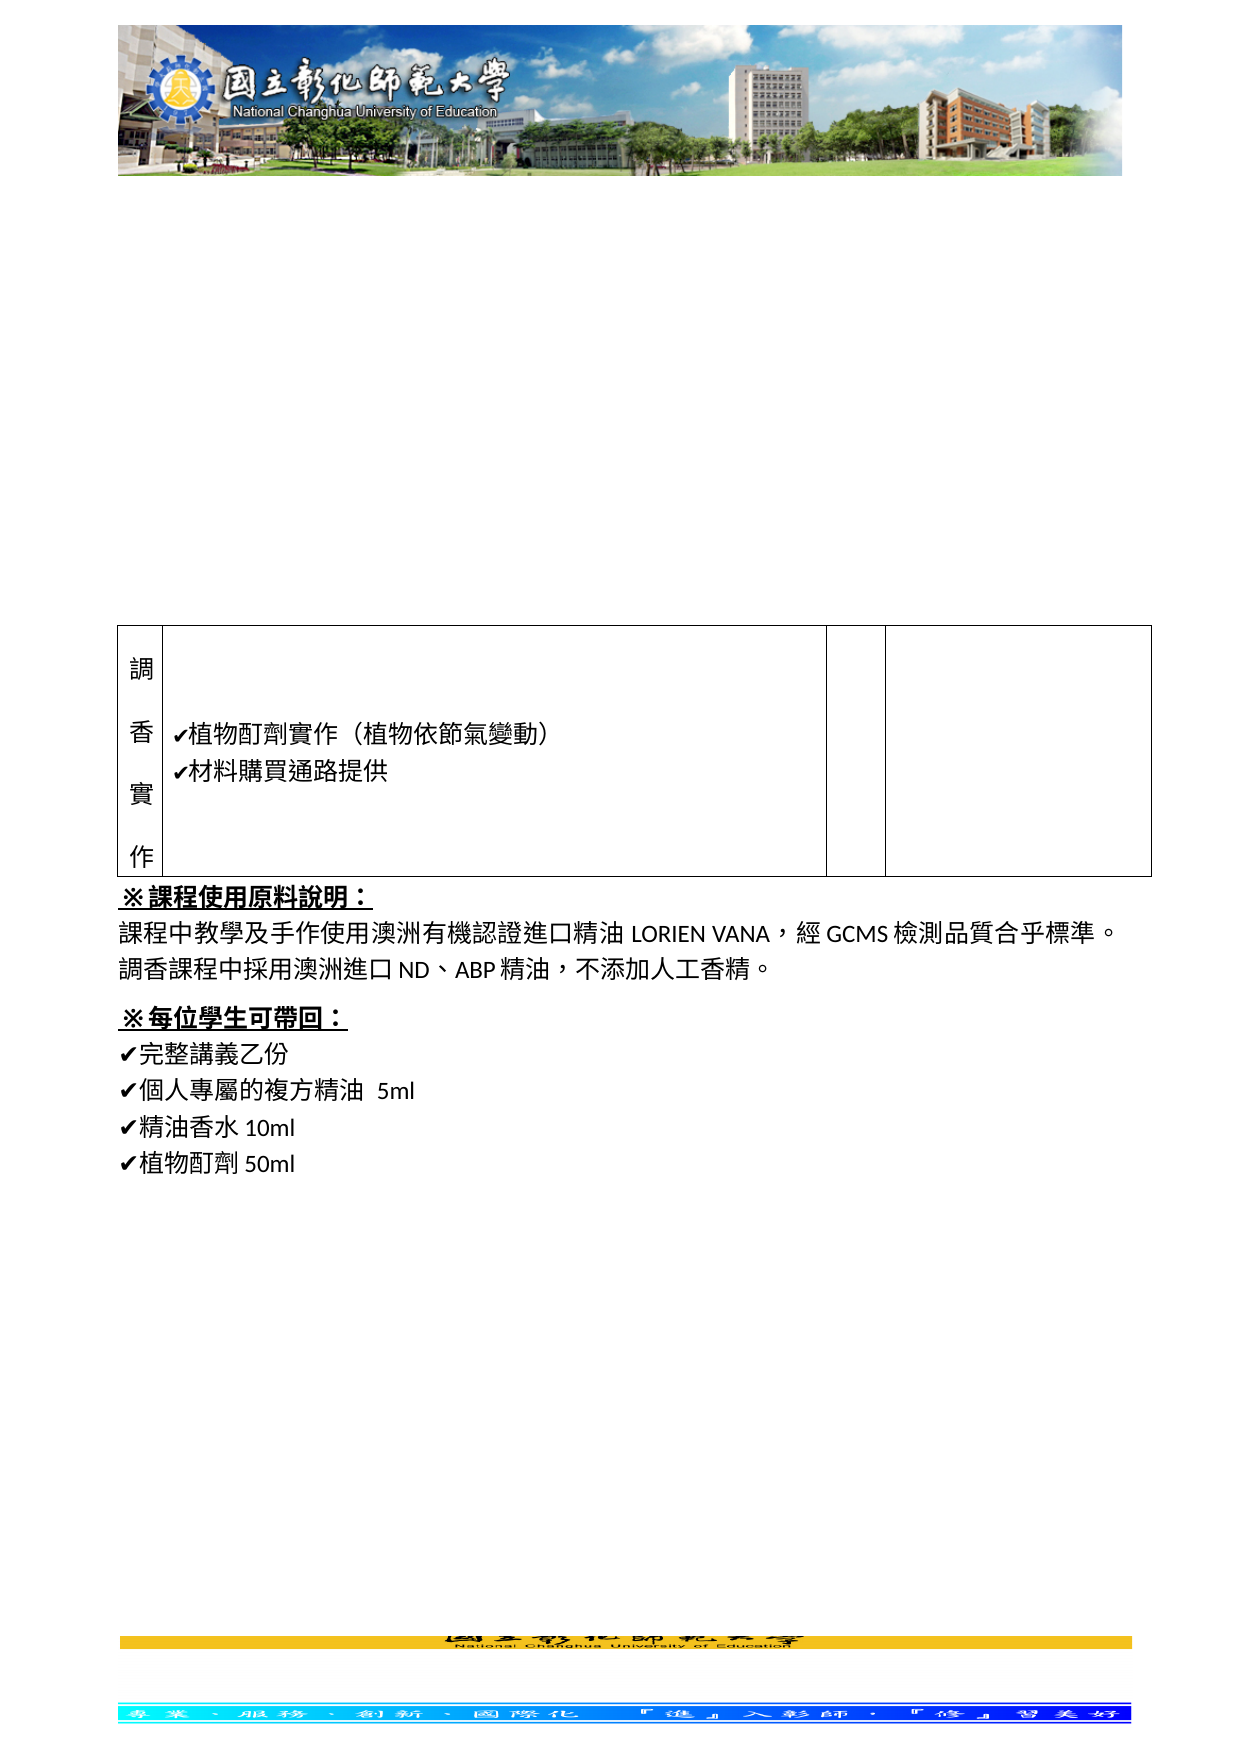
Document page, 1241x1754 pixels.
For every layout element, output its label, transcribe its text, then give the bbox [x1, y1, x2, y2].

text ✔精油香水10ml [118, 1107, 1122, 1143]
text ※課程使用原料說明： [118, 877, 1122, 913]
text ✔完整講義乙份 [118, 1034, 1122, 1071]
table_cell [827, 626, 885, 876]
table_cell [886, 626, 1151, 876]
table_cell ✔植物酊劑實作（植物依節氣變動） ✔材料購買通路提供 [163, 626, 826, 876]
text ✔植物酊劑50ml [118, 1143, 1122, 1179]
table_cell 調香實作 [118, 626, 162, 876]
text 課程中教學及手作使用澳洲有機認證進口精油LORIEN VANA，經GCMS檢測品質合乎標準。調香課程中採用澳洲進口ND、ABP精油，不添加人工香精。 [118, 913, 1122, 986]
text ✔個人專屬的複方精油 5ml [118, 1071, 1122, 1107]
text ※每位學生可帶回： [118, 998, 1122, 1034]
